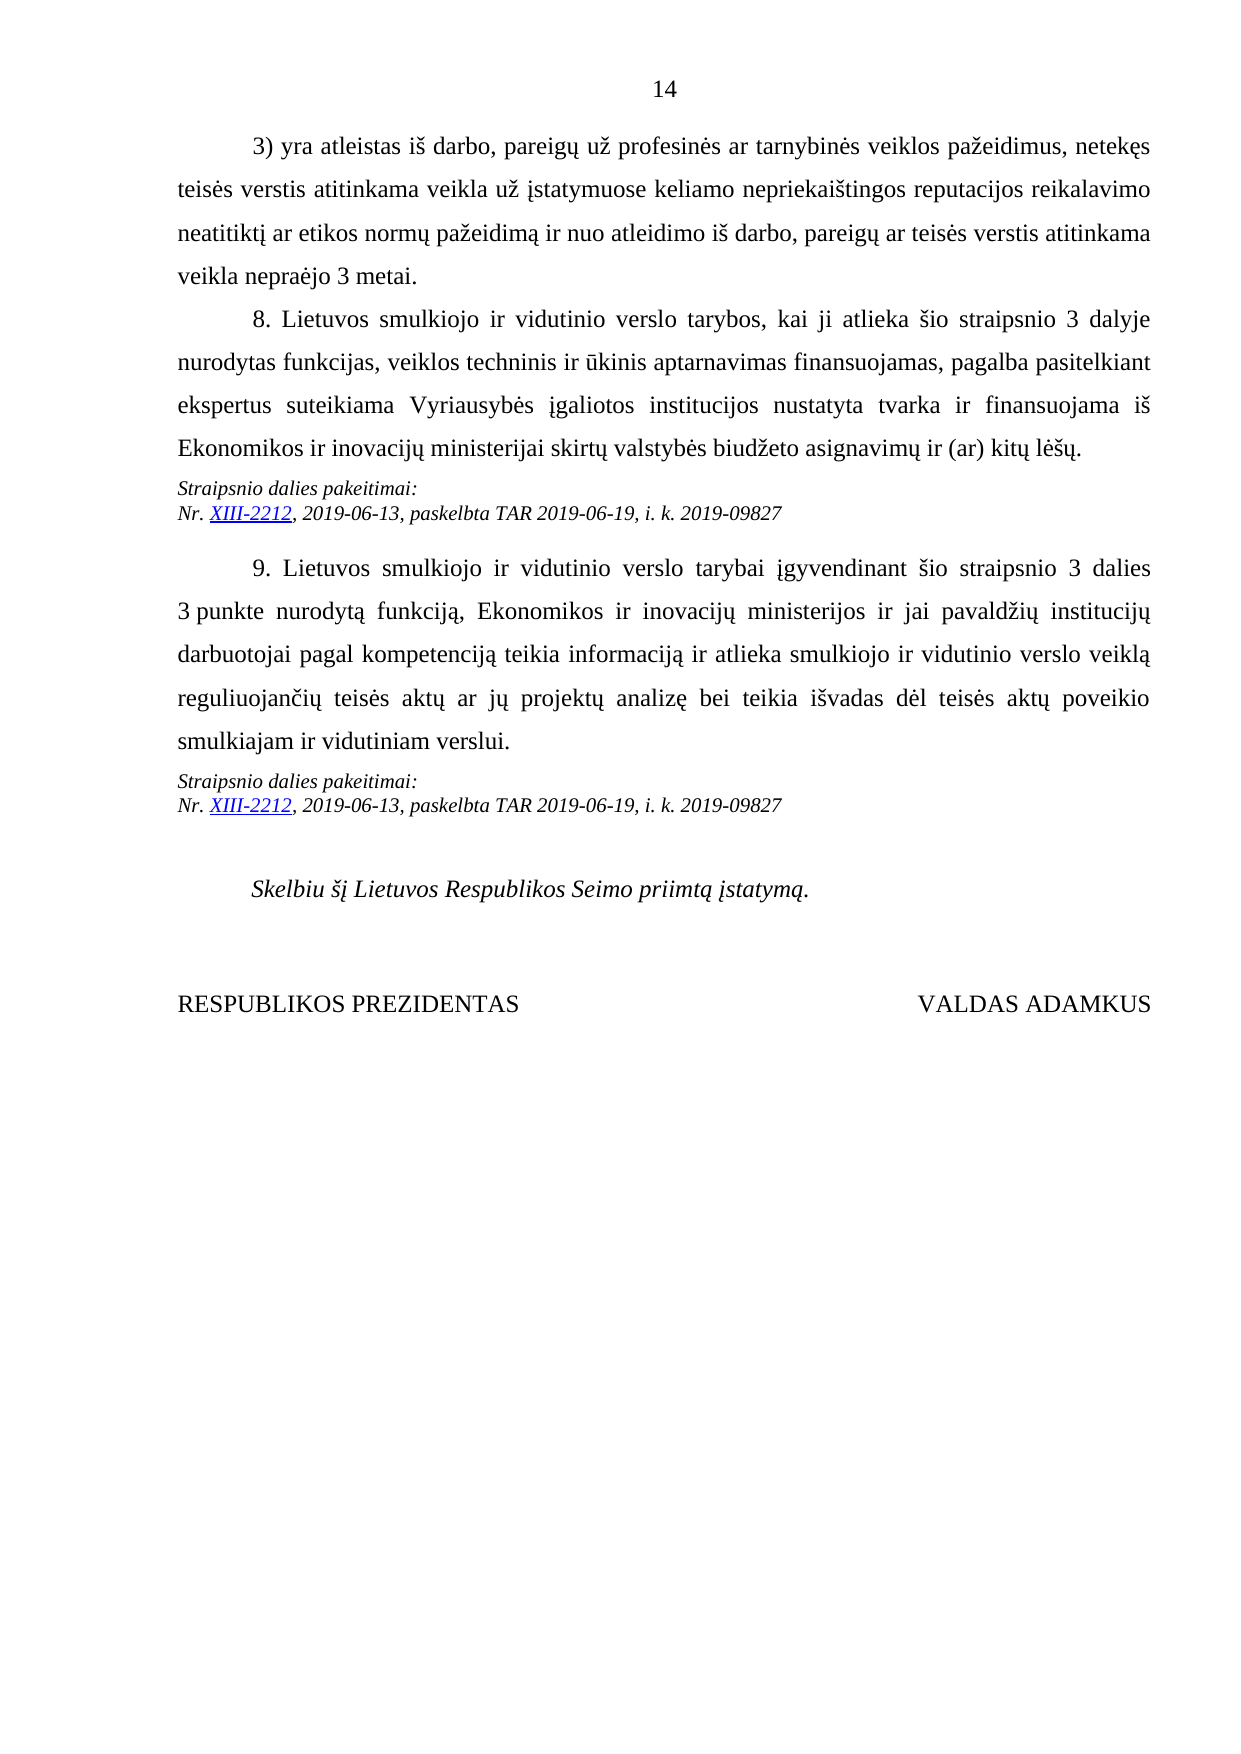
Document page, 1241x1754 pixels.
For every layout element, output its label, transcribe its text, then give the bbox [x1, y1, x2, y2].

text 8. Lietuvos smulkiojo ir vidutinio verslo tarybos, kai ji atlieka šio straipsnio 3 dalyje nurodytas funkcijas, veiklos techninis ir ūkinis aptarnavimas finansuojamas, pagalba pasitelkiant ekspertus suteikiama Vyriausybės įgaliotos institucijos nustatyta tvarka ir finansuojama iš Ekonomikos ir inovacijų ministerijai skirtų valstybės biudžeto asignavimų ir (ar) kitų lėšų. [177, 304, 1152, 462]
text Straipsnio dalies pakeitimai: [177, 476, 1152, 500]
text Nr. XIII-2212, 2019-06-13, paskelbta TAR 2019-06-19, i. k. 2019-09827 [177, 793, 1152, 817]
text 9. Lietuvos smulkiojo ir vidutinio verslo tarybai įgyvendinant šio straipsnio 3 dalies 3 punkte nurodytą funkciją, Ekonomikos ir inovacijų ministerijos ir jai pavaldžių institucijų darbuotojai pagal kompetenciją teikia informaciją ir atlieka smulkiojo ir vidutinio verslo veiklą reguliuojančių teisės aktų ar jų projektų analizę bei teikia išvadas dėl teisės aktų poveikio smulkiajam ir vidutiniam verslui. [177, 553, 1152, 754]
text Skelbiu šį Lietuvos Respublikos Seimo priimtą įstatymą. [177, 874, 1152, 903]
text RESPUBLIKOS PREZIDENTAS VALDAS ADAMKUS [177, 989, 1152, 1018]
text 3) yra atleistas iš darbo, pareigų už profesinės ar tarnybinės veiklos pažeidimus, netekęs teisės verstis atitinkama veikla už įstatymuose keliamo nepriekaištingos reputacijos reikalavimo neatitiktį ar etikos normų pažeidimą ir nuo atleidimo iš darbo, pareigų ar teisės verstis atitinkama veikla nepraėjo 3 metai. [177, 131, 1152, 289]
text Straipsnio dalies pakeitimai: [177, 769, 1152, 793]
text Nr. XIII-2212, 2019-06-13, paskelbta TAR 2019-06-19, i. k. 2019-09827 [177, 500, 1152, 524]
